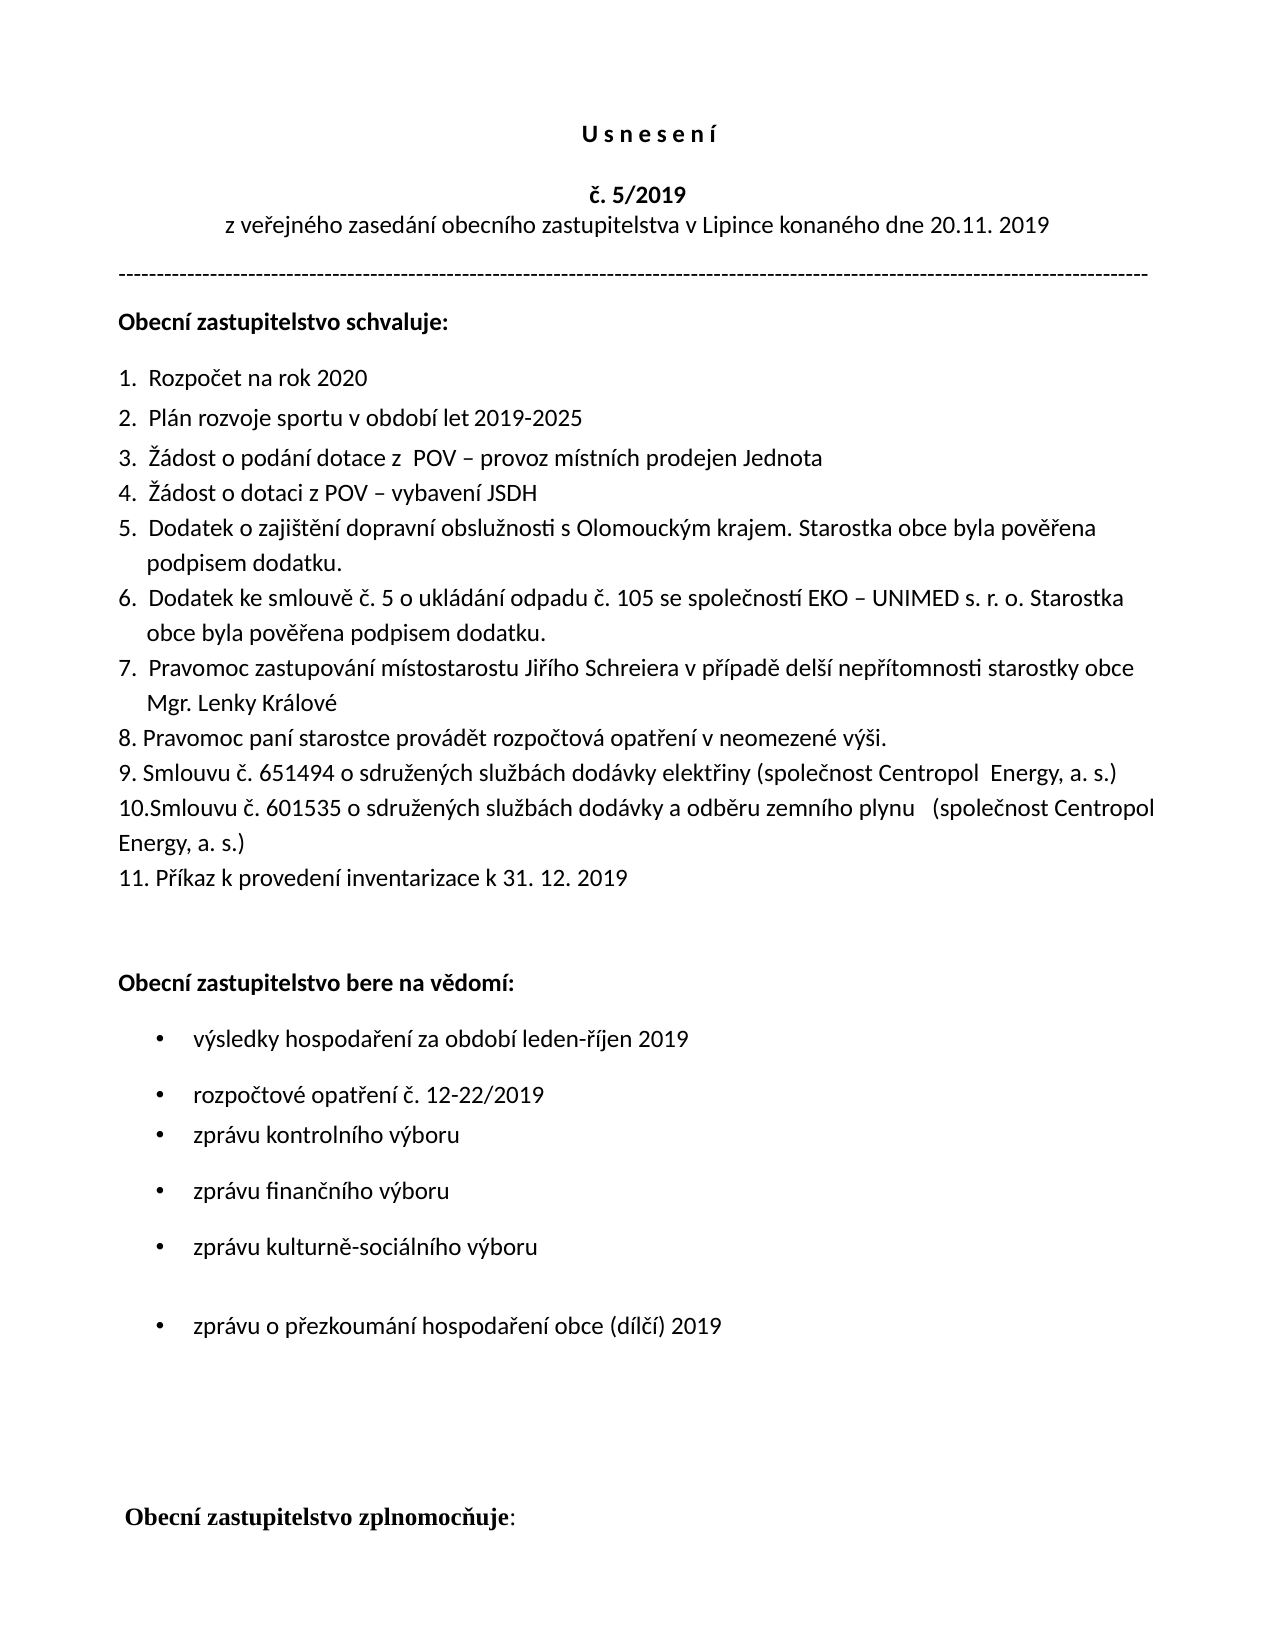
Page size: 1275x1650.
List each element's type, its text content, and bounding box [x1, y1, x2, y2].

text Obecní zastupitelstvo bere na vědomí: [118, 967, 1157, 997]
text 2. Plán rozvoje sportu v období let 2019-2025 [118, 402, 1157, 433]
text č. 5/2019 [118, 179, 1157, 210]
text podpisem dodatku. [118, 547, 1157, 577]
list zprávu o přezkoumání hospodaření obce (dílčí) 2019 [156, 1311, 1157, 1341]
text z veřejného zasedání obecního zastupitelstva v Lipince konaného dne 20.11. 2019 [118, 210, 1157, 240]
text --------------------------------------------------------------------------------------------------------------------------------------- [118, 258, 1157, 288]
text 8. Pravomoc paní starostce provádět rozpočtová opatření v neomezené výši. [118, 722, 1157, 752]
text 4. Žádost o dotaci z POV – vybavení JSDH [118, 477, 1157, 507]
text 10.Smlouvu č. 601535 o sdružených službách dodávky a odběru zemního plynu (společnost Centropol Energy, a. s.) [118, 792, 1157, 857]
text Obecní zastupitelstvo schvaluje: [118, 306, 1157, 337]
text 11. Příkaz k provedení inventarizace k 31. 12. 2019 [118, 862, 1157, 892]
text 9. Smlouvu č. 651494 o sdružených službách dodávky elektřiny (společnost Centropol Energy, a. s.) [118, 757, 1157, 787]
list zprávu kontrolního výboru [156, 1119, 1157, 1149]
text Mgr. Lenky Králové [118, 687, 1157, 717]
text 7. Pravomoc zastupování místostarostu Jiřího Schreiera v případě delší nepřítomnosti starostky obce [118, 652, 1157, 682]
list zprávu kulturně-sociálního výboru [156, 1231, 1157, 1262]
text 1. Rozpočet na rok 2020 [118, 363, 1157, 393]
text U s n e s e n í [118, 118, 1157, 149]
text Obecní zastupitelstvo zplnomocňuje: [118, 1502, 1157, 1531]
list rozpočtové opatření č. 12-22/2019 [156, 1079, 1157, 1110]
text 3. Žádost o podání dotace z POV – provoz místních prodejen Jednota [118, 442, 1157, 472]
list zprávu finančního výboru [156, 1175, 1157, 1206]
text 6. Dodatek ke smlouvě č. 5 o ukládání odpadu č. 105 se společností EKO – UNIMED s. r. o. Starostka [118, 582, 1157, 612]
text 5. Dodatek o zajištění dopravní obslužnosti s Olomouckým krajem. Starostka obce byla pověřena [118, 512, 1157, 542]
list výsledky hospodaření za období leden-říjen 2019 [156, 1023, 1157, 1053]
text obce byla pověřena podpisem dodatku. [118, 617, 1157, 647]
